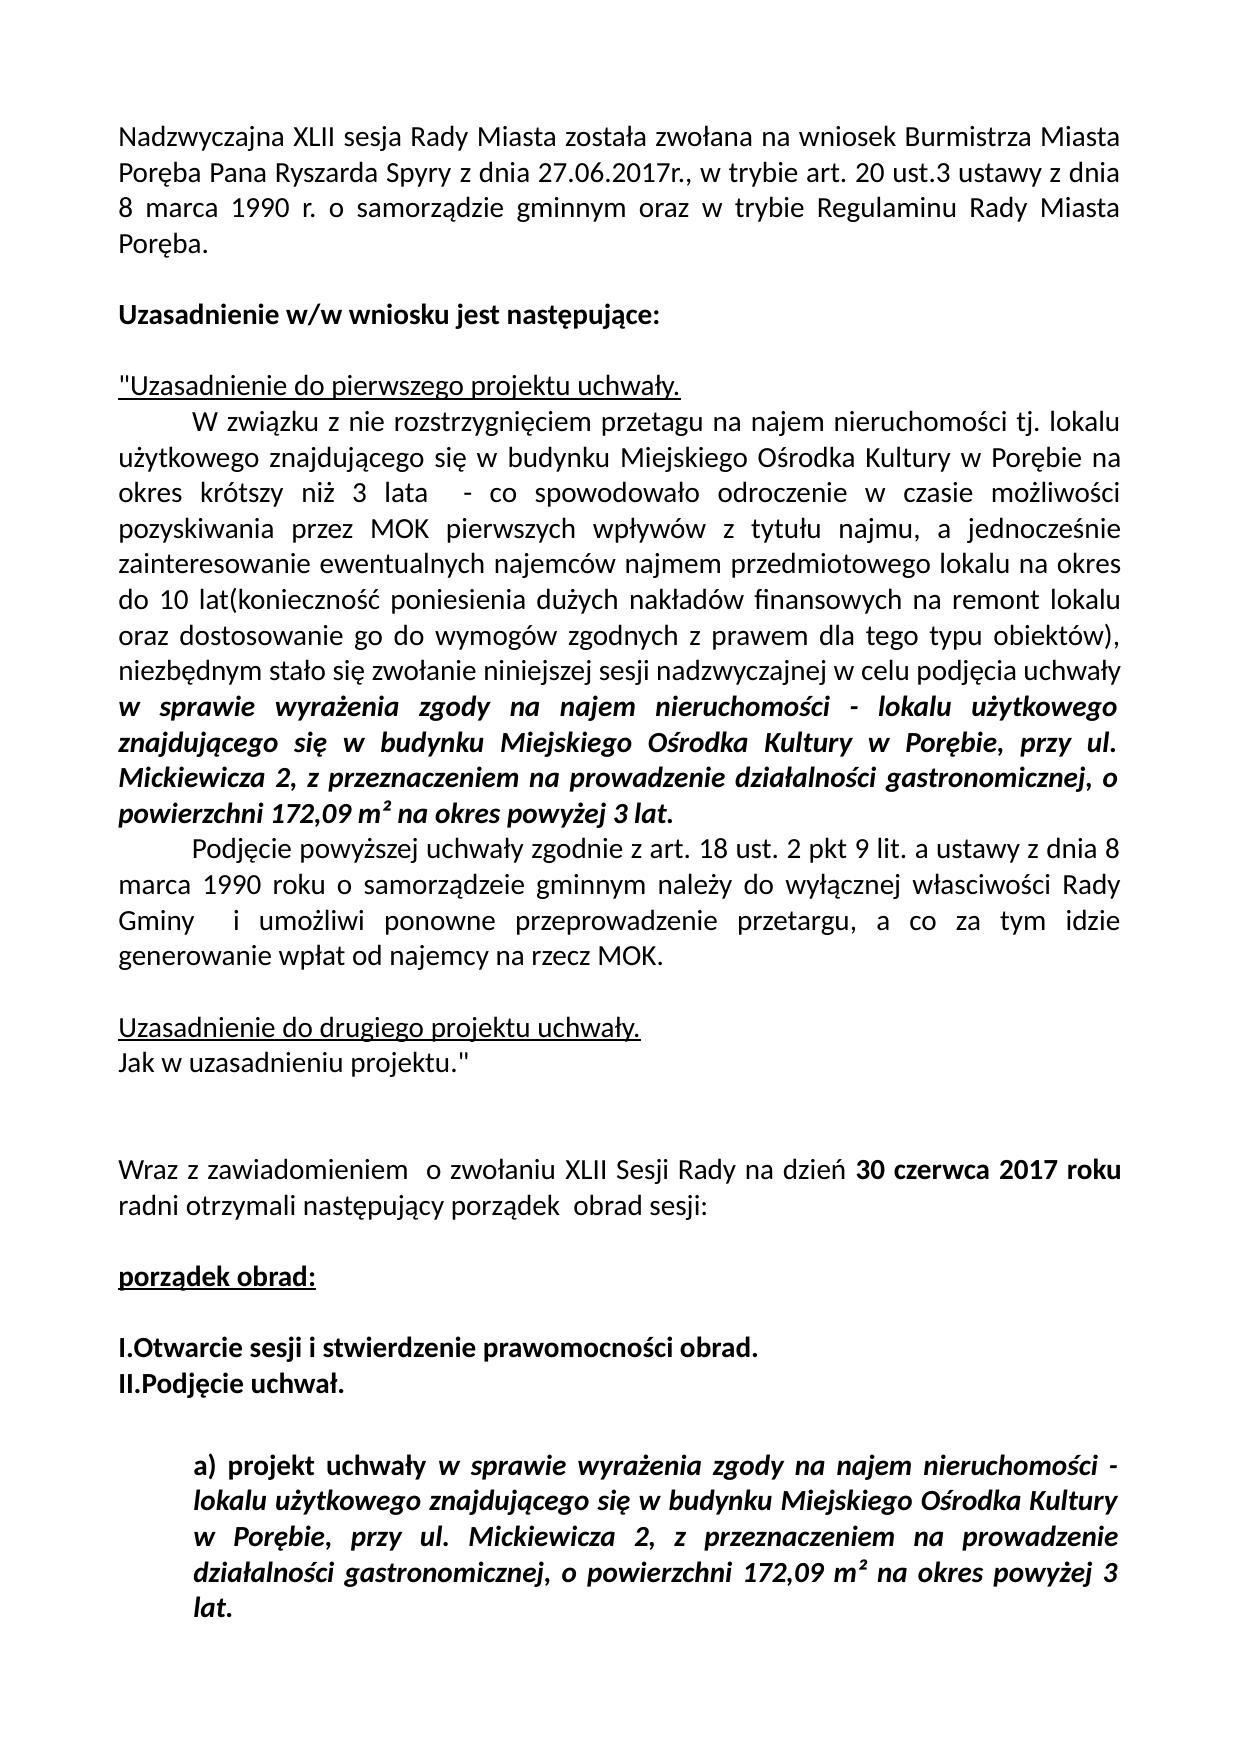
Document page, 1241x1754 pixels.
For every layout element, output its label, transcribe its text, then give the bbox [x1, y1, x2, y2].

text W związku z nie rozstrzygnięciem przetagu na najem nieruchomości tj. lokalu użytkowego znajdującego się w budynku Miejskiego Ośrodka Kultury w Porębie na okres krótszy niż 3 lata - co spowodowało odroczenie w czasie możliwości pozyskiwania przez MOK pierwszych wpływów z tytułu najmu, a jednocześnie zainteresowanie ewentualnych najemców najmem przedmiotowego lokalu na okres do 10 lat(konieczność poniesienia dużych nakładów finansowych na remont lokalu oraz dostosowanie go do wymogów zgodnych z prawem dla tego typu obiektów), niezbędnym stało się zwołanie niniejszej sesji nadzwyczajnej w celu podjęcia uchwały w sprawie wyrażenia zgody na najem nieruchomości - lokalu użytkowego znajdującego się w budynku Miejskiego Ośrodka Kultury w Porębie, przy ul. Mickiewicza 2, z przeznaczeniem na prowadzenie działalności gastronomicznej, o powierzchni 172,09 m² na okres powyżej 3 lat. [118, 403, 1122, 831]
text Wraz z zawiadomieniem o zwołaniu XLII Sesji Rady na dzień 30 czerwca 2017 roku radni otrzymali następujący porządek obrad sesji: [118, 1151, 1122, 1222]
text Uzasadnienie do drugiego projektu uchwały. [118, 1009, 1122, 1044]
text Uzasadnienie w/w wniosku jest następujące: [118, 296, 1122, 332]
list I.Otwarcie sesji i stwierdzenie prawomocności obrad. [118, 1329, 1122, 1365]
text Nadzwyczajna XLII sesja Rady Miasta została zwołana na wniosek Burmistrza Miasta Poręba Pana Ryszarda Spyry z dnia 27.06.2017r., w trybie art. 20 ust.3 ustawy z dnia 8 marca 1990 r. o samorządzie gminnym oraz w trybie Regulaminu Rady Miasta Poręba. [118, 118, 1122, 261]
text porządek obrad: [118, 1258, 1122, 1294]
text Jak w uzasadnieniu projektu." [118, 1044, 1122, 1080]
text "Uzasadnienie do pierwszego projektu uchwały. [118, 367, 1122, 403]
list II.Podjęcie uchwał. [118, 1365, 1122, 1401]
list a) projekt uchwały w sprawie wyrażenia zgody na najem nieruchomości - lokalu użytkowego znajdującego się w budynku Miejskiego Ośrodka Kultury w Porębie, przy ul. Mickiewicza 2, z przeznaczeniem na prowadzenie działalności gastronomicznej, o powierzchni 172,09 m² na okres powyżej 3 lat. [156, 1447, 1122, 1625]
text Podjęcie powyższej uchwały zgodnie z art. 18 ust. 2 pkt 9 lit. a ustawy z dnia 8 marca 1990 roku o samorządzeie gminnym należy do wyłącznej własciwości Rady Gminy i umożliwi ponowne przeprowadzenie przetargu, a co za tym idzie generowanie wpłat od najemcy na rzecz MOK. [118, 831, 1122, 973]
